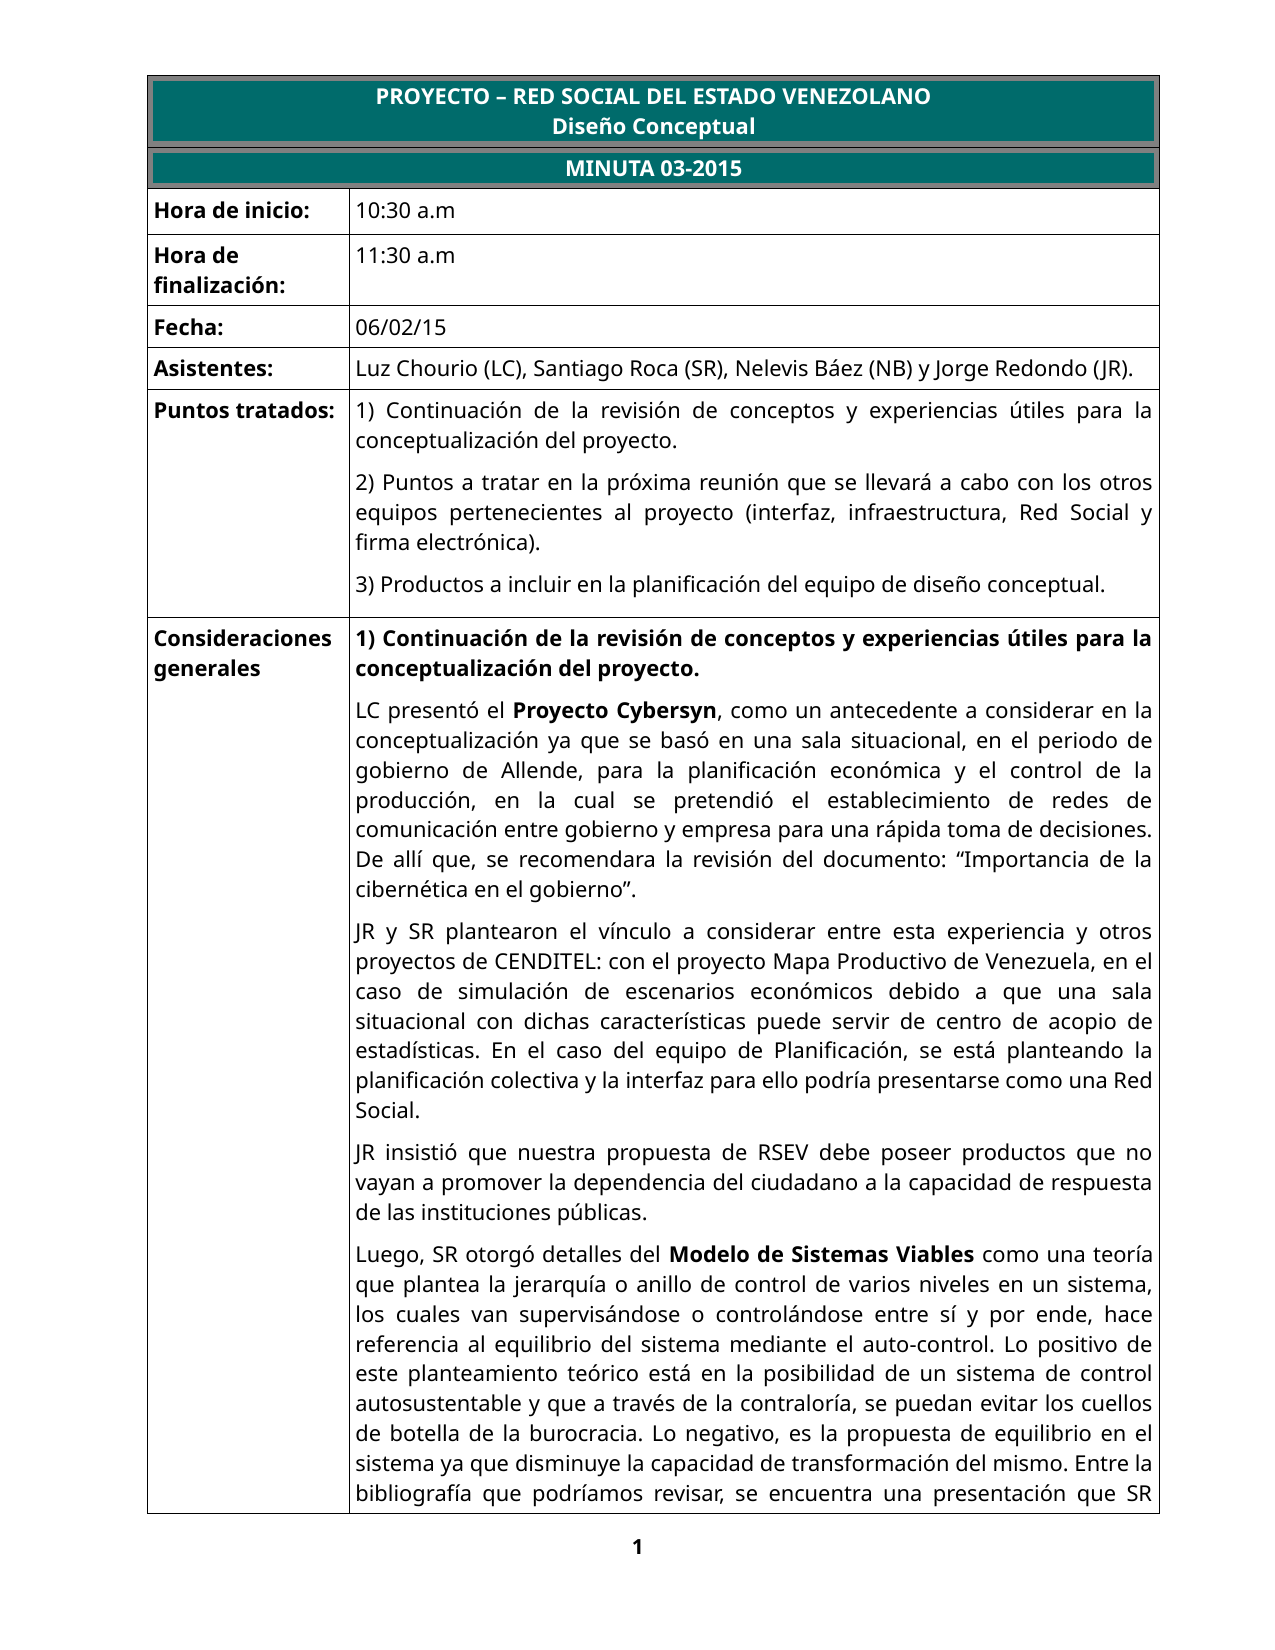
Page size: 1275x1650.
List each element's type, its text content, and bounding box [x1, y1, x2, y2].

table_cell 1) Continuación de la revisión de conceptos y experiencias útiles para la conceptualización del proyecto. LC presentó el Proyecto Cybersyn, como un antecedente a considerar en la conceptualización ya que se basó en una sala situacional, en el periodo de gobierno de Allende, para la planificación económica y el control de la producción, en la cual se pretendió el establecimiento de redes de comunicación entre gobierno y empresa para una rápida toma de decisiones. De allí que, se recomendara la revisión del documento: “Importancia de la cibernética en el gobierno”. JR y SR plantearon el vínculo a considerar entre esta experiencia y otros proyectos de CENDITEL: con el proyecto Mapa Productivo de Venezuela, en el caso de simulación de escenarios económicos debido a que una sala situacional con dichas características puede servir de centro de acopio de estadísticas. En el caso del equipo de Planificación, se está planteando la planificación colectiva y la interfaz para ello podría presentarse como una Red Social. JR insistió que nuestra propuesta de RSEV debe poseer productos que no vayan a promover la dependencia del ciudadano a la capacidad de respuesta de las instituciones públicas. Luego, SR otorgó detalles del Modelo de Sistemas Viables como una teoría que plantea la jerarquía o anillo de control de varios niveles en un sistema, los cuales van supervisándose o controlándose entre sí y por ende, hace referencia al equilibrio del sistema mediante el auto-control. Lo positivo de este planteamiento teórico está en la posibilidad de un sistema de control autosustentable y que a través de la contraloría, se puedan evitar los cuellos de botella de la burocracia. Lo negativo, es la propuesta de equilibrio en el sistema ya que disminuye la capacidad de transformación del mismo. Entre la bibliografía que podríamos revisar, se encuentra una presentación que SR [350, 618, 1159, 1513]
table_header PROYECTO – RED SOCIAL DEL ESTADO VENEZOLANO Diseño Conceptual [148, 76, 1159, 147]
table_cell Consideraciones generales [148, 618, 349, 1513]
table_cell 06/02/15 [350, 306, 1159, 347]
table_cell Hora de inicio: [148, 189, 349, 234]
table_cell Asistentes: [148, 348, 349, 389]
table_cell MINUTA 03-2015 [148, 148, 1159, 188]
table_cell Puntos tratados: [148, 390, 349, 617]
table_cell 11:30 a.m [350, 235, 1159, 305]
table_cell 1) Continuación de la revisión de conceptos y experiencias útiles para la conceptualización del proyecto. 2) Puntos a tratar en la próxima reunión que se llevará a cabo con los otros equipos pertenecientes al proyecto (interfaz, infraestructura, Red Social y firma electrónica). 3) Productos a incluir en la planificación del equipo de diseño conceptual. [350, 390, 1159, 617]
table_cell Luz Chourio (LC), Santiago Roca (SR), Nelevis Báez (NB) y Jorge Redondo (JR). [350, 348, 1159, 389]
table_cell Fecha: [148, 306, 349, 347]
table_cell Hora de finalización: [148, 235, 349, 305]
table_cell 10:30 a.m [350, 189, 1159, 234]
